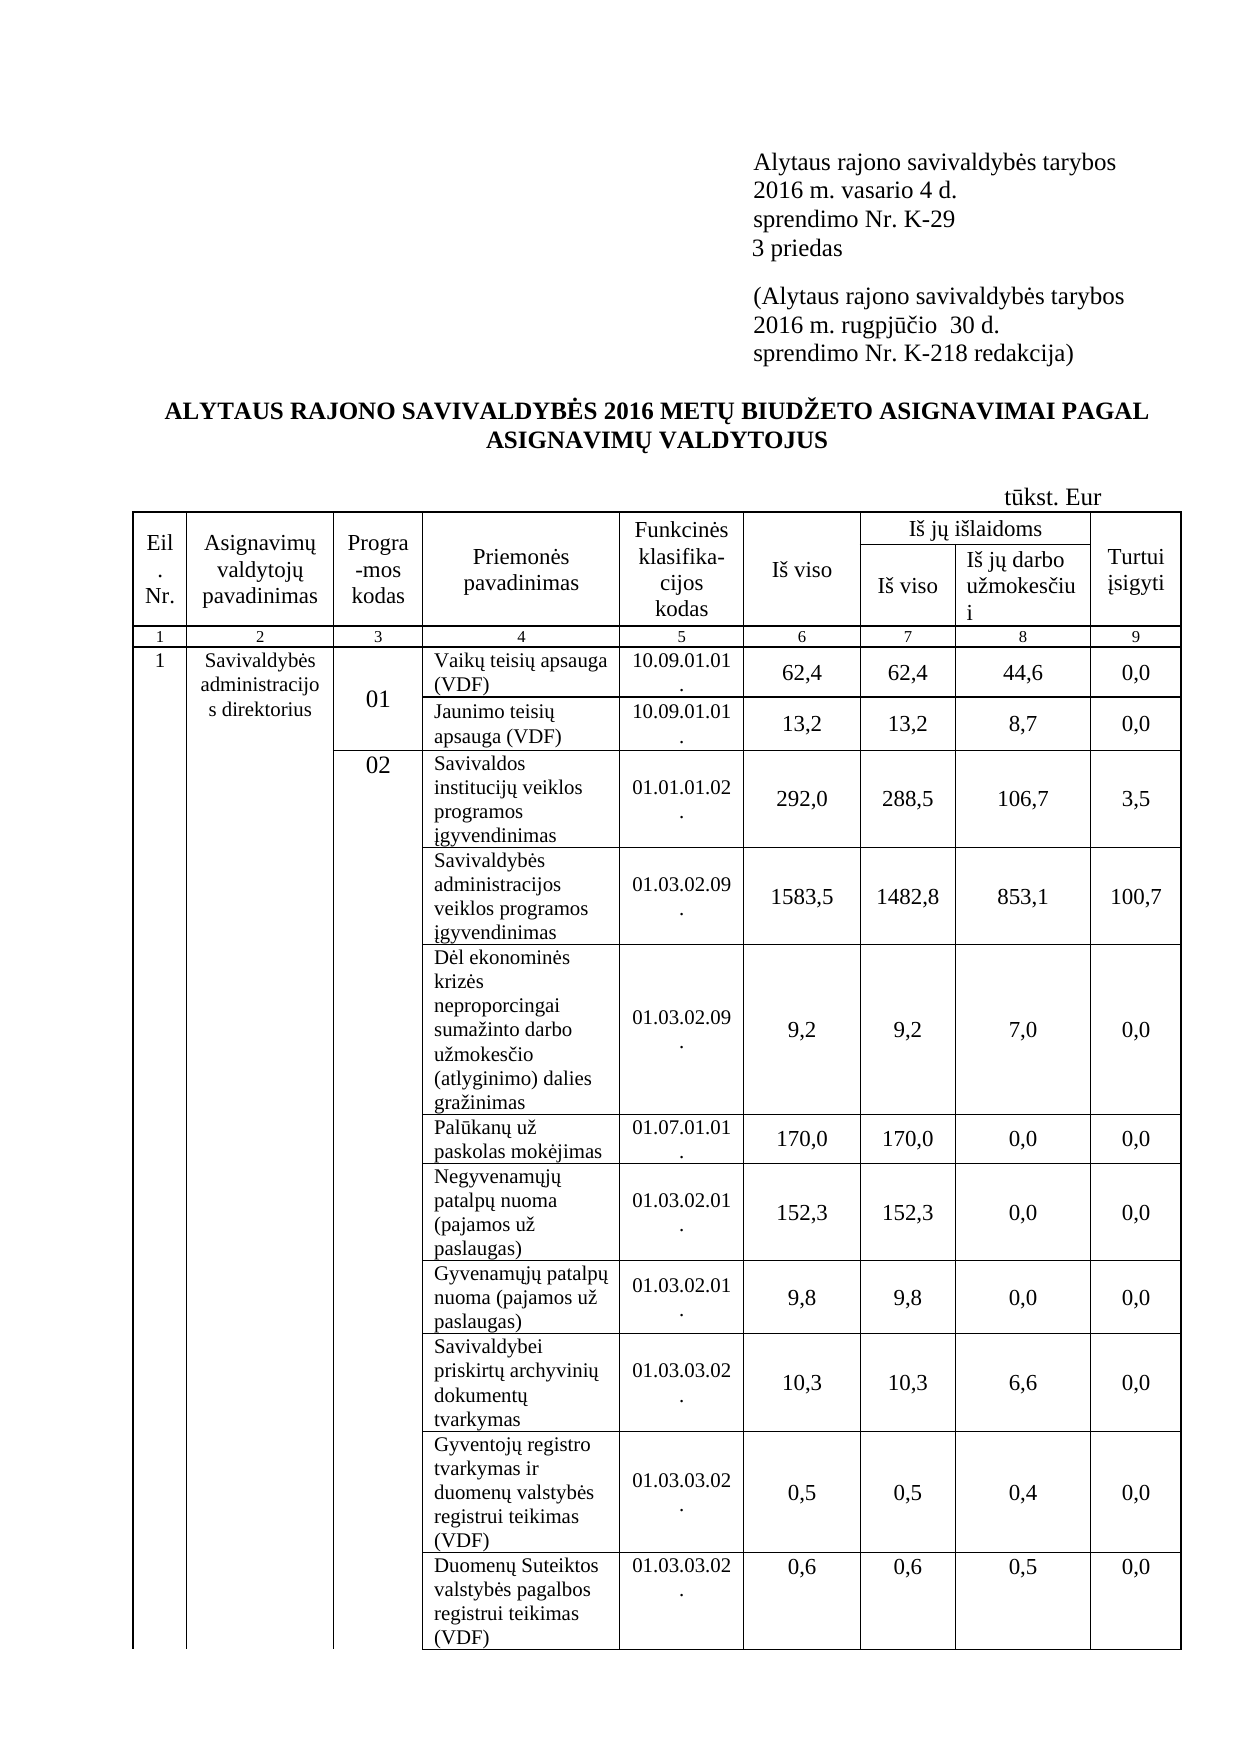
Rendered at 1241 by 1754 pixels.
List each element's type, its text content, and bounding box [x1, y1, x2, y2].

table_cell 6,6 [956, 1334, 1090, 1431]
table_cell 10.09.01.01. [620, 698, 743, 749]
table_cell 0,4 [956, 1432, 1090, 1552]
table_cell 8 [956, 627, 1090, 646]
table_header Iš viso [744, 513, 860, 625]
text Alytaus rajono savivaldybės tarybos [133, 147, 1181, 176]
table_cell 7,0 [956, 945, 1090, 1114]
table_cell Savivaldybei priskirtų archyvinių dokumentų tvarkymas [423, 1334, 619, 1431]
table_cell 0,0 [1091, 945, 1180, 1114]
table_cell 8,7 [956, 698, 1090, 749]
table_cell Palūkanų už paskolas mokėjimas [423, 1115, 619, 1163]
table_header Priemonės pavadinimas [423, 513, 619, 625]
table_cell 170,0 [861, 1115, 955, 1163]
text tūkst. Eur [133, 482, 1181, 511]
table_cell 0,0 [1091, 1334, 1180, 1431]
table_header Progra-mos kodas [334, 513, 422, 625]
table_header Eil. Nr. [134, 513, 186, 625]
table_header Turtui įsigyti [1091, 513, 1180, 625]
table_cell 9,8 [861, 1261, 955, 1333]
table_cell 7 [861, 627, 955, 646]
text 2016 m. rugpjūčio 30 d. [133, 310, 1181, 338]
table_cell 10,3 [861, 1334, 955, 1431]
table_cell 0,5 [861, 1432, 955, 1552]
table_cell 0,5 [744, 1432, 860, 1552]
table_cell 44,6 [956, 648, 1090, 696]
table_cell Iš jų darbo užmokesčiui [956, 545, 1090, 625]
table_cell 62,4 [861, 648, 955, 696]
table_cell 0,0 [1091, 1164, 1180, 1260]
table_cell 6 [744, 627, 860, 646]
table_cell 0,0 [956, 1164, 1090, 1260]
table_cell 01.03.02.01. [620, 1261, 743, 1333]
table_cell 01.03.02.01. [620, 1164, 743, 1260]
table_cell Savivaldybės administracijos direktorius [187, 648, 333, 1649]
table_cell 170,0 [744, 1115, 860, 1163]
table_cell 292,0 [744, 751, 860, 847]
table_cell 01.03.03.02. [620, 1334, 743, 1431]
table_header Asignavimų valdytojų pavadinimas [187, 513, 333, 625]
table_cell 01.07.01.01. [620, 1115, 743, 1163]
table_cell 3 [334, 627, 422, 646]
table_cell 1 [134, 648, 186, 1649]
table_cell 10.09.01.01. [620, 648, 743, 696]
table_cell 5 [620, 627, 743, 646]
table_cell 152,3 [744, 1164, 860, 1260]
table_cell 106,7 [956, 751, 1090, 847]
table_cell 0,0 [956, 1261, 1090, 1333]
table_cell Iš viso [861, 545, 955, 625]
table_cell 0,0 [1091, 1115, 1180, 1163]
table_cell 1482,8 [861, 848, 955, 944]
table_cell 2 [187, 627, 333, 646]
table_cell 9 [1091, 627, 1180, 646]
table_cell 0,0 [1091, 1432, 1180, 1552]
text (Alytaus rajono savivaldybės tarybos [133, 281, 1181, 310]
table_cell 0,6 [744, 1553, 860, 1649]
table_cell 0,0 [956, 1115, 1090, 1163]
table_cell Duomenų Suteiktos valstybės pagalbos registrui teikimas (VDF) [423, 1553, 619, 1649]
table_cell 01.03.03.02. [620, 1432, 743, 1552]
table_cell 0,0 [1091, 698, 1180, 749]
table_cell 9,2 [744, 945, 860, 1114]
table_cell 01.03.02.09. [620, 945, 743, 1114]
table_cell 152,3 [861, 1164, 955, 1260]
table_cell 0,0 [1091, 1261, 1180, 1333]
table_cell Dėl ekonominės krizės neproporcingai sumažinto darbo užmokesčio (atlyginimo) dalies gražinimas [423, 945, 619, 1114]
table_cell 13,2 [861, 698, 955, 749]
text sprendimo Nr. K-29 [133, 204, 1181, 233]
table_cell 62,4 [744, 648, 860, 696]
table_cell 3,5 [1091, 751, 1180, 847]
table_cell 13,2 [744, 698, 860, 749]
table_cell 02 [334, 751, 422, 1649]
table_cell Savivaldos institucijų veiklos programos įgyvendinimas [423, 751, 619, 847]
table_cell 100,7 [1091, 848, 1180, 944]
table_cell 9,8 [744, 1261, 860, 1333]
table_cell 853,1 [956, 848, 1090, 944]
table_cell 0,0 [1091, 1553, 1180, 1649]
table_cell 0,6 [861, 1553, 955, 1649]
table_cell 0,0 [1091, 648, 1180, 696]
text 3 priedas [752, 233, 1181, 262]
text ALYTAUS RAJONO SAVIVALDYBĖS 2016 METŲ BIUDŽETO ASIGNAVIMAI PAGAL ASIGNAVIMŲ VALDYTOJUS [133, 396, 1181, 453]
table_cell 288,5 [861, 751, 955, 847]
text 2016 m. vasario 4 d. [133, 176, 1181, 204]
table_cell Jaunimo teisių apsauga (VDF) [423, 698, 619, 749]
table_cell Gyventojų registro tvarkymas ir duomenų valstybės registrui teikimas (VDF) [423, 1432, 619, 1552]
table_cell Savivaldybės administracijos veiklos programos įgyvendinimas [423, 848, 619, 944]
table_cell 1583,5 [744, 848, 860, 944]
table_cell 4 [423, 627, 619, 646]
table_header Iš jų išlaidoms [861, 513, 1090, 544]
table_cell 10,3 [744, 1334, 860, 1431]
table_cell 0,5 [956, 1553, 1090, 1649]
table_cell Vaikų teisių apsauga (VDF) [423, 648, 619, 696]
table_cell 01.01.01.02. [620, 751, 743, 847]
table_cell 01.03.03.02. [620, 1553, 743, 1649]
text sprendimo Nr. K-218 redakcija) [133, 338, 1181, 367]
table_header Funkcinės klasifika-cijos kodas [620, 513, 743, 625]
table_cell 01 [334, 648, 422, 749]
table_cell 9,2 [861, 945, 955, 1114]
table_cell 01.03.02.09. [620, 848, 743, 944]
table_cell Negyvenamųjų patalpų nuoma (pajamos už paslaugas) [423, 1164, 619, 1260]
table_cell Gyvenamųjų patalpų nuoma (pajamos už paslaugas) [423, 1261, 619, 1333]
table_cell 1 [134, 627, 186, 646]
